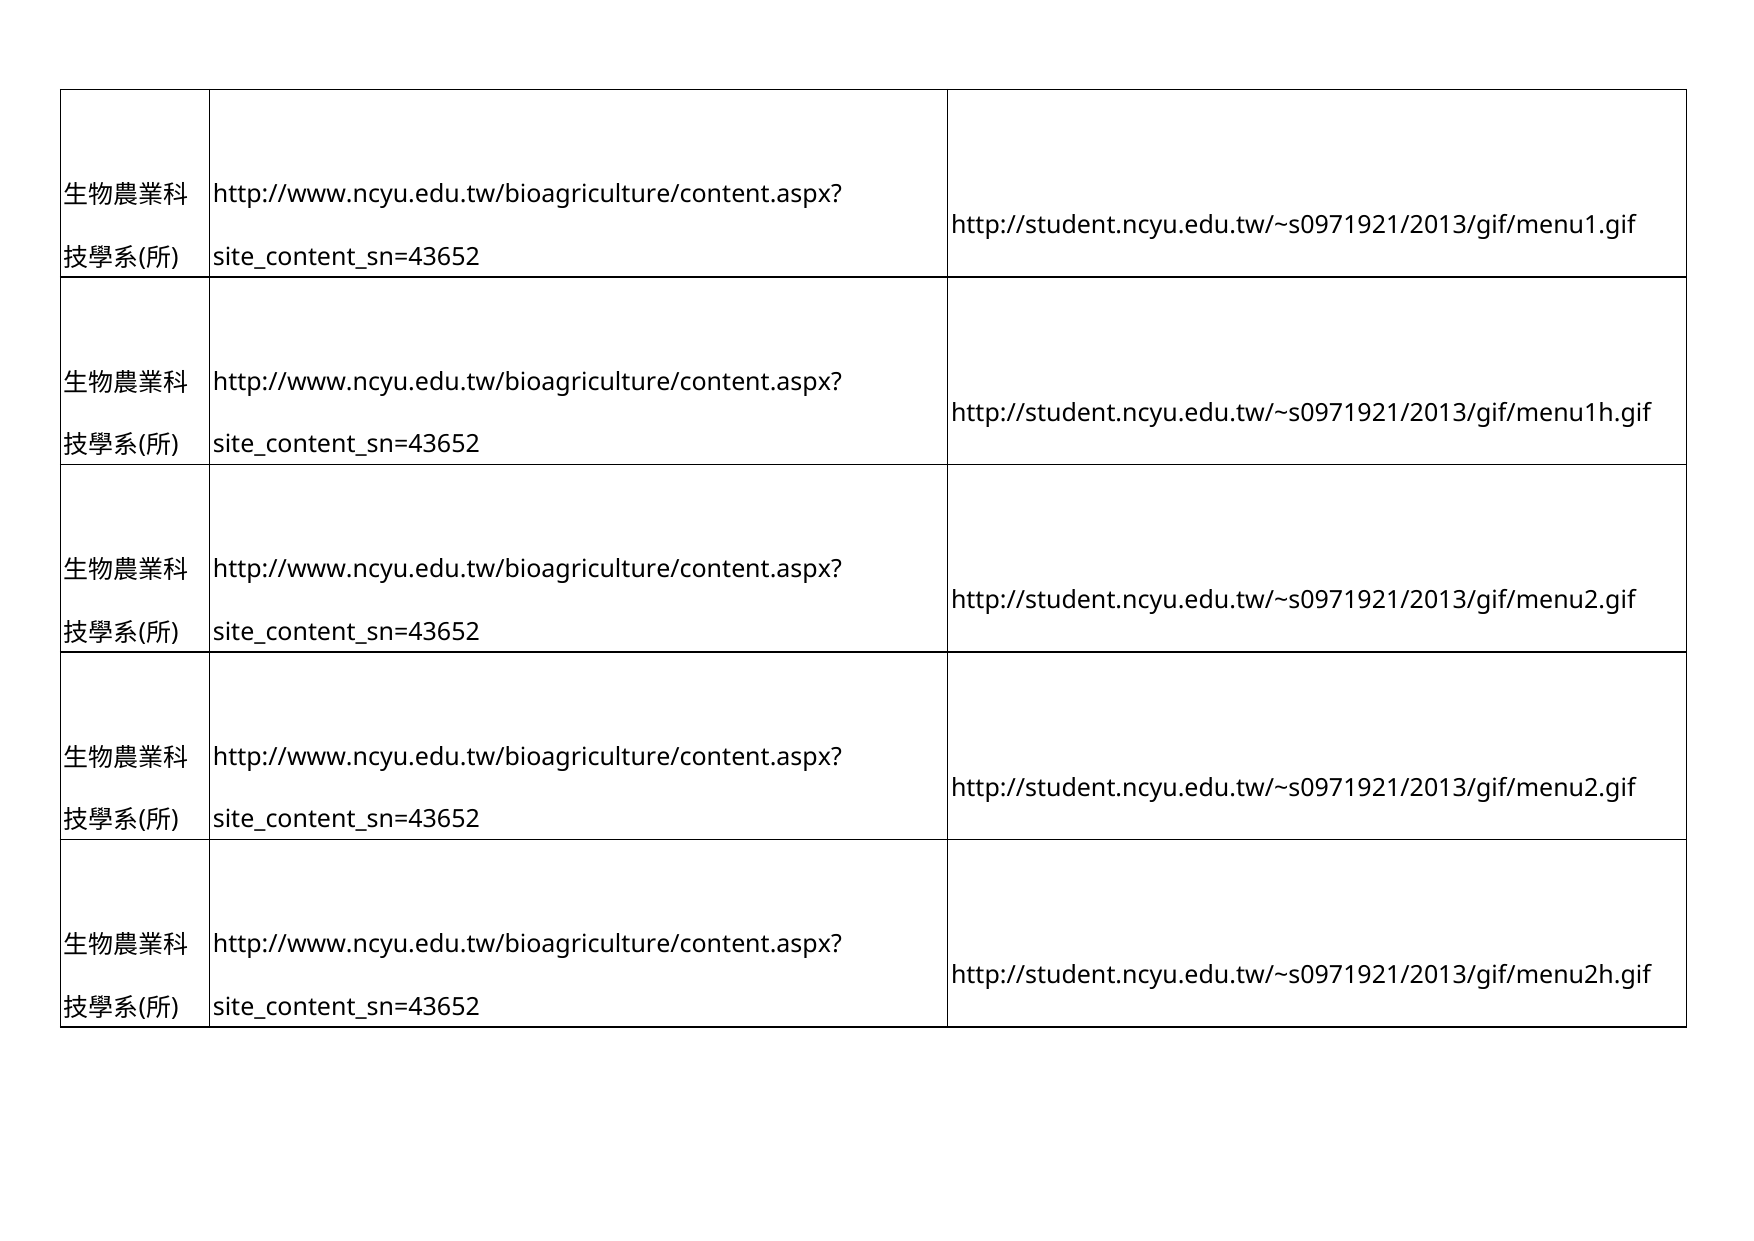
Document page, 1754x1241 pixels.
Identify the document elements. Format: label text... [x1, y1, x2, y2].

table_cell 生物農業科技學系(所) [61, 840, 209, 1026]
table_cell 生物農業科技學系(所) [61, 90, 209, 276]
table_cell http://www.ncyu.edu.tw/bioagriculture/content.aspx?site_content_sn=43652 [210, 653, 947, 839]
table_cell http://student.ncyu.edu.tw/~s0971921/2013/gif/menu2h.gif [948, 840, 1686, 1026]
table_cell http://student.ncyu.edu.tw/~s0971921/2013/gif/menu2.gif [948, 465, 1686, 651]
table_cell http://www.ncyu.edu.tw/bioagriculture/content.aspx?site_content_sn=43652 [210, 278, 947, 464]
table_cell http://student.ncyu.edu.tw/~s0971921/2013/gif/menu2.gif [948, 653, 1686, 839]
table_cell 生物農業科技學系(所) [61, 278, 209, 464]
table_cell http://www.ncyu.edu.tw/bioagriculture/content.aspx?site_content_sn=43652 [210, 90, 947, 276]
table_cell 生物農業科技學系(所) [61, 465, 209, 651]
table_cell http://student.ncyu.edu.tw/~s0971921/2013/gif/menu1.gif [948, 90, 1686, 276]
table_cell http://www.ncyu.edu.tw/bioagriculture/content.aspx?site_content_sn=43652 [210, 465, 947, 651]
table_cell http://student.ncyu.edu.tw/~s0971921/2013/gif/menu1h.gif [948, 278, 1686, 464]
table_cell 生物農業科技學系(所) [61, 653, 209, 839]
table_cell http://www.ncyu.edu.tw/bioagriculture/content.aspx?site_content_sn=43652 [210, 840, 947, 1026]
